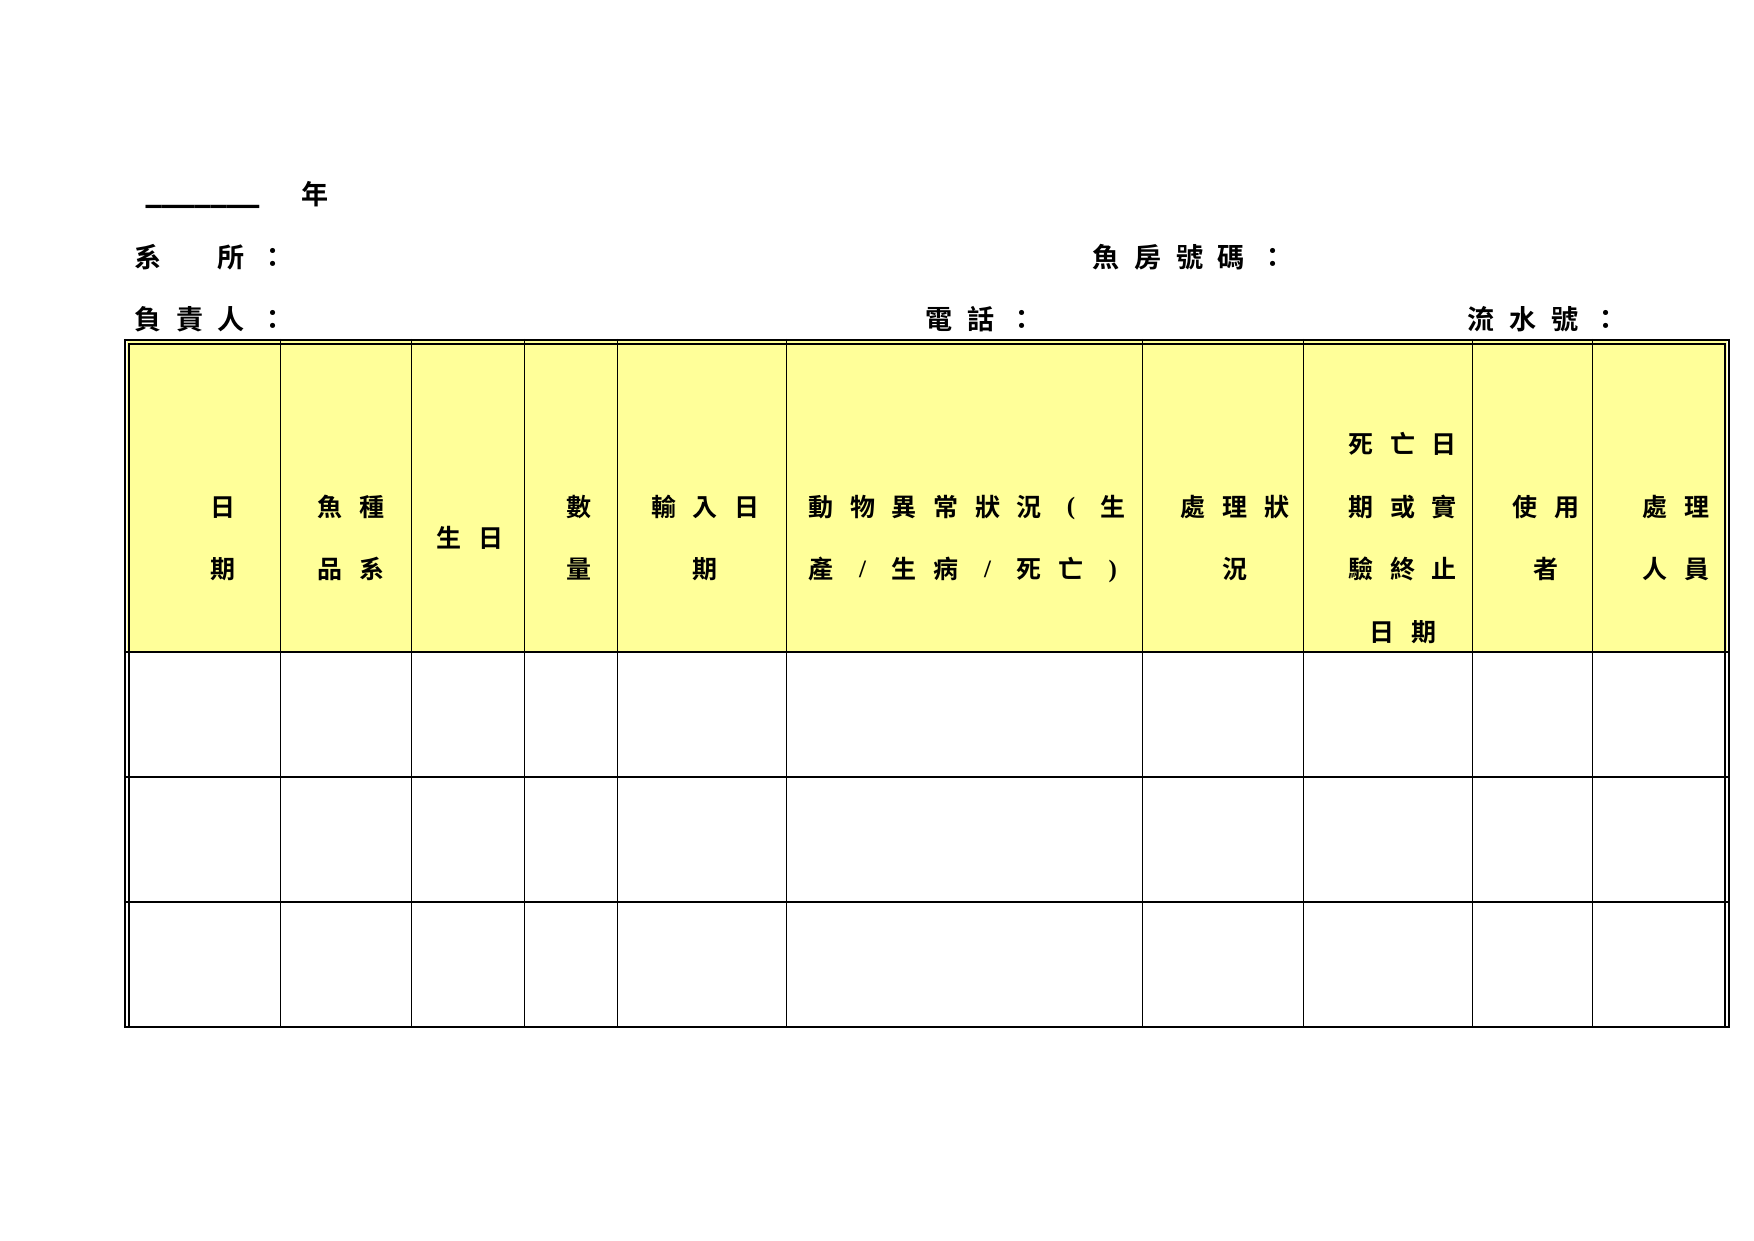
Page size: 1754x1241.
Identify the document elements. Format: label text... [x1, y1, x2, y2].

table_cell [618, 903, 786, 1026]
table_header 死亡日期或實驗終止日期 [1304, 345, 1472, 651]
table_cell [525, 903, 617, 1026]
table_cell [1143, 903, 1303, 1026]
table_header 日 期 [130, 345, 280, 651]
table_cell [281, 653, 411, 776]
table_cell [787, 653, 1142, 776]
table_cell [1593, 778, 1724, 901]
table_header 處理人員 [1593, 345, 1724, 651]
table_header 輸入日期 [618, 345, 786, 651]
table_cell [1304, 653, 1472, 776]
table_cell [130, 903, 280, 1026]
table_cell [412, 903, 524, 1026]
text 系 所： 魚房號碼： 負責人： 電話： 流水號： [127, 214, 1627, 339]
table_cell [412, 778, 524, 901]
table_cell [1143, 778, 1303, 901]
table_cell [281, 778, 411, 901]
table_cell [1304, 778, 1472, 901]
table_cell [1593, 653, 1724, 776]
table_header 使用者 [1473, 345, 1592, 651]
table_cell [412, 653, 524, 776]
table_cell [1593, 903, 1724, 1026]
table_header 處理狀況 [1143, 345, 1303, 651]
table_header 動物異常狀況(生產/生病/死亡) [787, 345, 1142, 651]
table_header 數 量 [525, 345, 617, 651]
table_cell [1473, 653, 1592, 776]
table_cell [618, 653, 786, 776]
table_cell [1473, 903, 1592, 1026]
table_cell [525, 778, 617, 901]
table_cell [787, 903, 1142, 1026]
table_cell [1304, 903, 1472, 1026]
table_cell [787, 778, 1142, 901]
table_cell [525, 653, 617, 776]
table_cell [1143, 653, 1303, 776]
table_cell [130, 653, 280, 776]
table_header 生日 [412, 345, 524, 651]
table_header 魚種品系 [281, 345, 411, 651]
table_cell [281, 903, 411, 1026]
table_cell [618, 778, 786, 901]
table_cell [130, 778, 280, 901]
text _______ 年 [127, 151, 1627, 214]
table_cell [1473, 778, 1592, 901]
